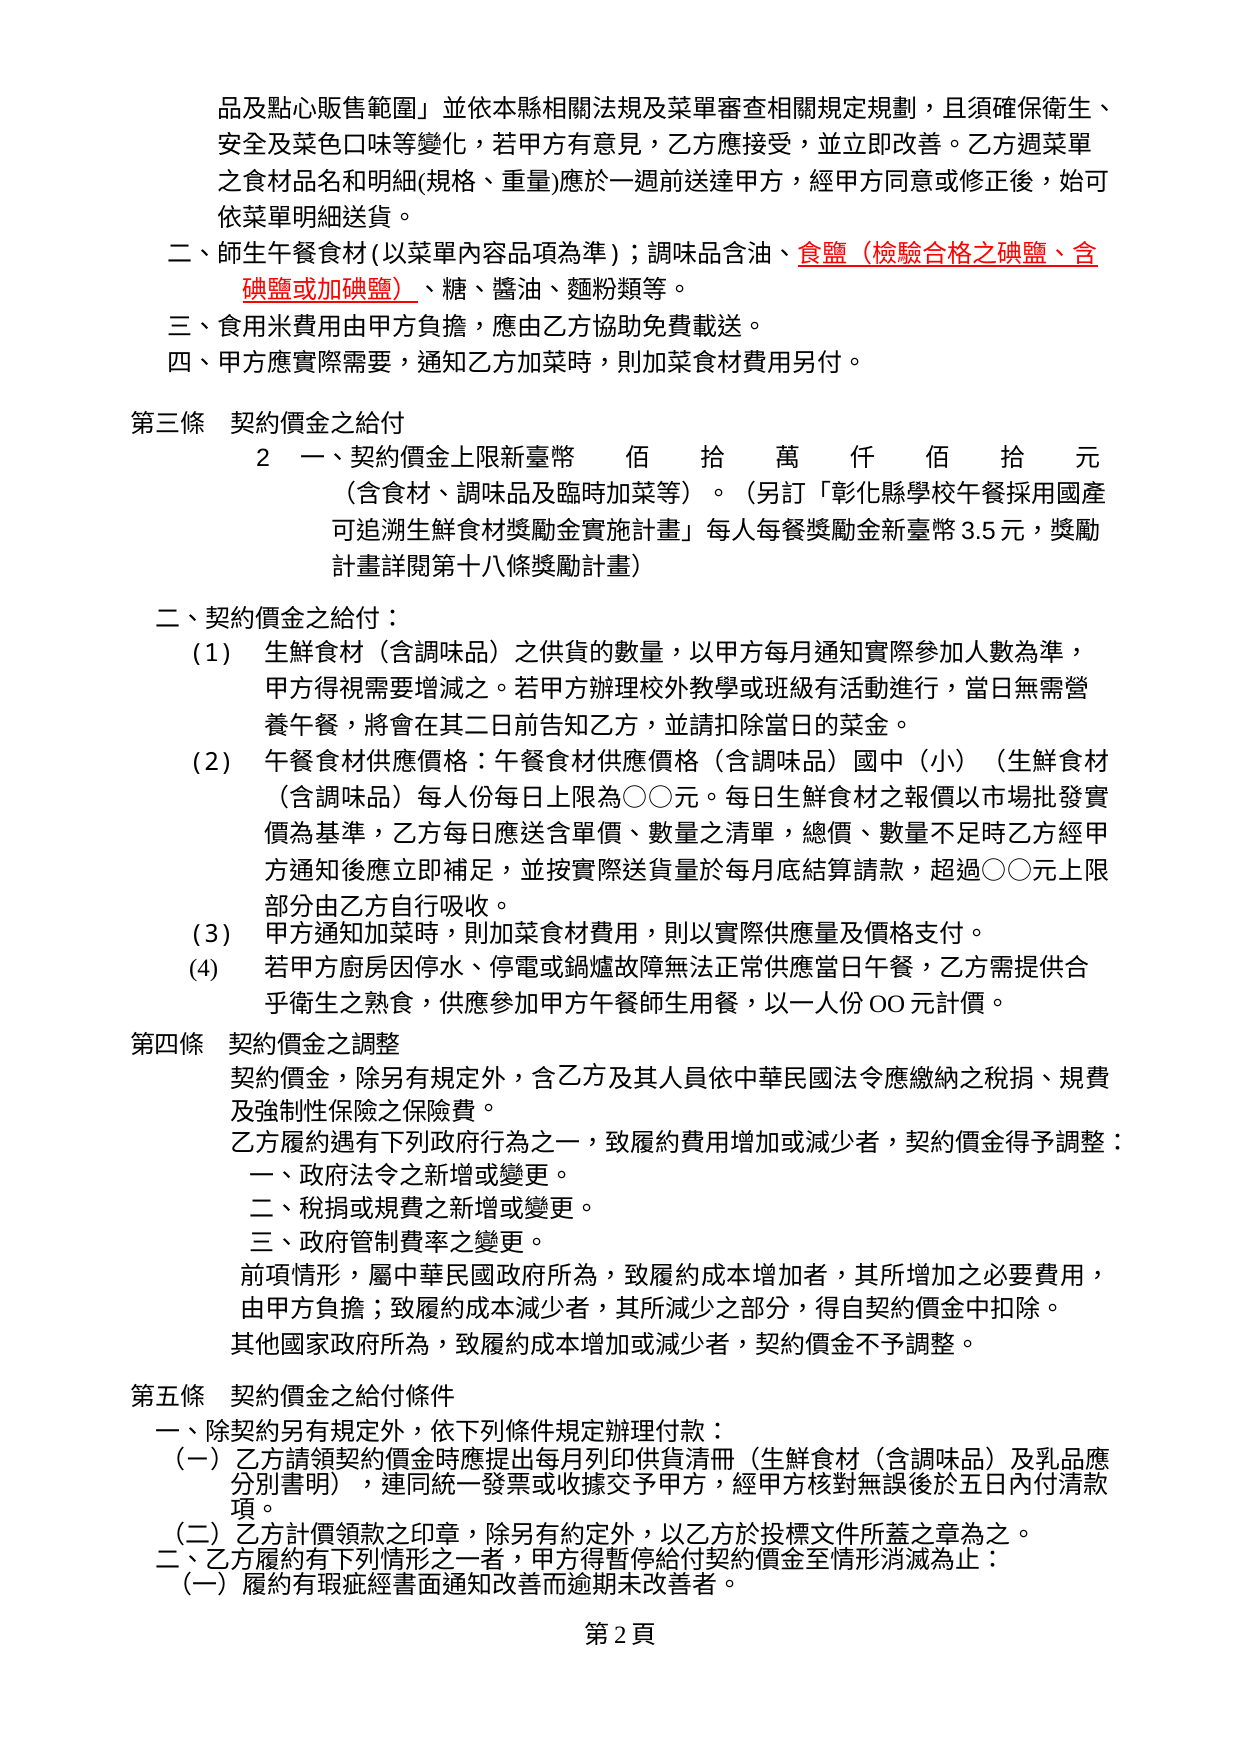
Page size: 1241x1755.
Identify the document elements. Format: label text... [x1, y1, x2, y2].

list 生鮮食材（含調味品）之供貨的數量，以甲方每月通知實際參加人數為準，甲方得視需要增減之。若甲方辦理校外教學或班級有活動進行，當日無需營養午餐，將會在其二日前告知乙方，並請扣除當日的菜金。 [189, 633, 1110, 741]
text 二、契約價金之給付： [155, 608, 1110, 633]
text 三、政府管制費率之變更。 [189, 1224, 1104, 1258]
text 前項情形，屬中華民國政府所為，致履約成本增加者，其所增加之必要費用，由甲方負擔；致履約成本減少者，其所減少之部分，得自契約價金中扣除。 [240, 1258, 1110, 1324]
text 四、甲方應實際需要，通知乙方加菜時，則加菜食材費用另付。 [167, 342, 1110, 379]
text 三、食用米費用由甲方負擔，應由乙方協助免費載送。 [167, 306, 1110, 342]
text 第五條 契約價金之給付條件 [130, 1386, 1110, 1411]
subtitle 一、契約價金上限新臺幣 佰 拾 萬 仟 佰 拾 元（含食材、調味品及臨時加菜等）。（另訂「彰化縣學校午餐採用國產可追溯生鮮食材獎勵金實施計畫」每人每餐獎勵金新臺幣3.5元，獎勵計畫詳閱第十八條獎勵計畫） [130, 438, 1110, 583]
text 其他國家政府所為，致履約成本增加或減少者，契約價金不予調整。 [230, 1324, 1110, 1361]
text （二）乙方計價領款之印章，除另有約定外，以乙方於投標文件所蓋之章為之。 [130, 1523, 1104, 1548]
text 乙方履約遇有下列政府行為之一，致履約費用增加或減少者，契約價金得予調整： [230, 1124, 1110, 1158]
list 甲方通知加菜時，則加菜食材費用，則以實際供應量及價格支付。 [189, 923, 1110, 948]
text （一）履約有瑕疵經書面通知改善而逾期未改善者。 [130, 1573, 1110, 1598]
text 一、次月菜單、食材及營養分析應由乙方營養師擬具，並於每月15日前送甲方午餐供應委員會審核，其月菜單內容以至少三菜一湯為準，包含一主菜二副菜，湯內需含兩樣以上食材，應符合教育部之「學校午餐食物內容及營養基準」及「校園飲品及點心販售範圍」並依本縣相關法規及菜單審查相關規定規劃，且須確保衛生、安全及菜色口味等變化，若甲方有意見，乙方應接受，並立即改善。乙方週菜單之食材品名和明細(規格、重量)應於一週前送達甲方，經甲方同意或修正後，始可依菜單明細送貨。 [167, 89, 1110, 234]
text 二、乙方履約有下列情形之一者，甲方得暫停給付契約價金至情形消滅為止： [155, 1548, 1110, 1573]
text 二、稅捐或規費之新增或變更。 [189, 1191, 1104, 1224]
text 第四條 契約價金之調整 [130, 1020, 1110, 1058]
text 二、師生午餐食材(以菜單內容品項為準)；調味品含油、食鹽（檢驗合格之碘鹽、含碘鹽或加碘鹽）、糖、醬油、麵粉類等。 [167, 234, 1110, 306]
text 契約價金，除另有規定外，含乙方及其人員依中華民國法令應繳納之稅捐、規費及強制性保險之保險費。 [230, 1058, 1110, 1124]
text 一、除契約另有規定外，依下列條件規定辦理付款： [155, 1411, 1110, 1448]
text （ㄧ）乙方請領契約價金時應提出每月列印供貨清冊（生鮮食材（含調味品）及乳品應分別書明），連同統一發票或收據交予甲方，經甲方核對無誤後於五日內付清款項。 [130, 1448, 1110, 1523]
text 一、政府法令之新增或變更。 [189, 1158, 1104, 1191]
list 午餐食材供應價格：午餐食材供應價格（含調味品）國中（小）（生鮮食材（含調味品）每人份每日上限為○○元。每日生鮮食材之報價以市場批發實價為基準，乙方每日應送含單價、數量之清單，總價、數量不足時乙方經甲方通知後應立即補足，並按實際送貨量於每月底結算請款，超過○○元上限部分由乙方自行吸收。 [189, 741, 1110, 923]
text 第三條 契約價金之給付 [130, 413, 1110, 438]
list 若甲方廚房因停水、停電或鍋爐故障無法正常供應當日午餐，乙方需提供合乎衛生之熟食，供應參加甲方午餐師生用餐，以一人份OO元計價。 [189, 948, 1110, 1020]
